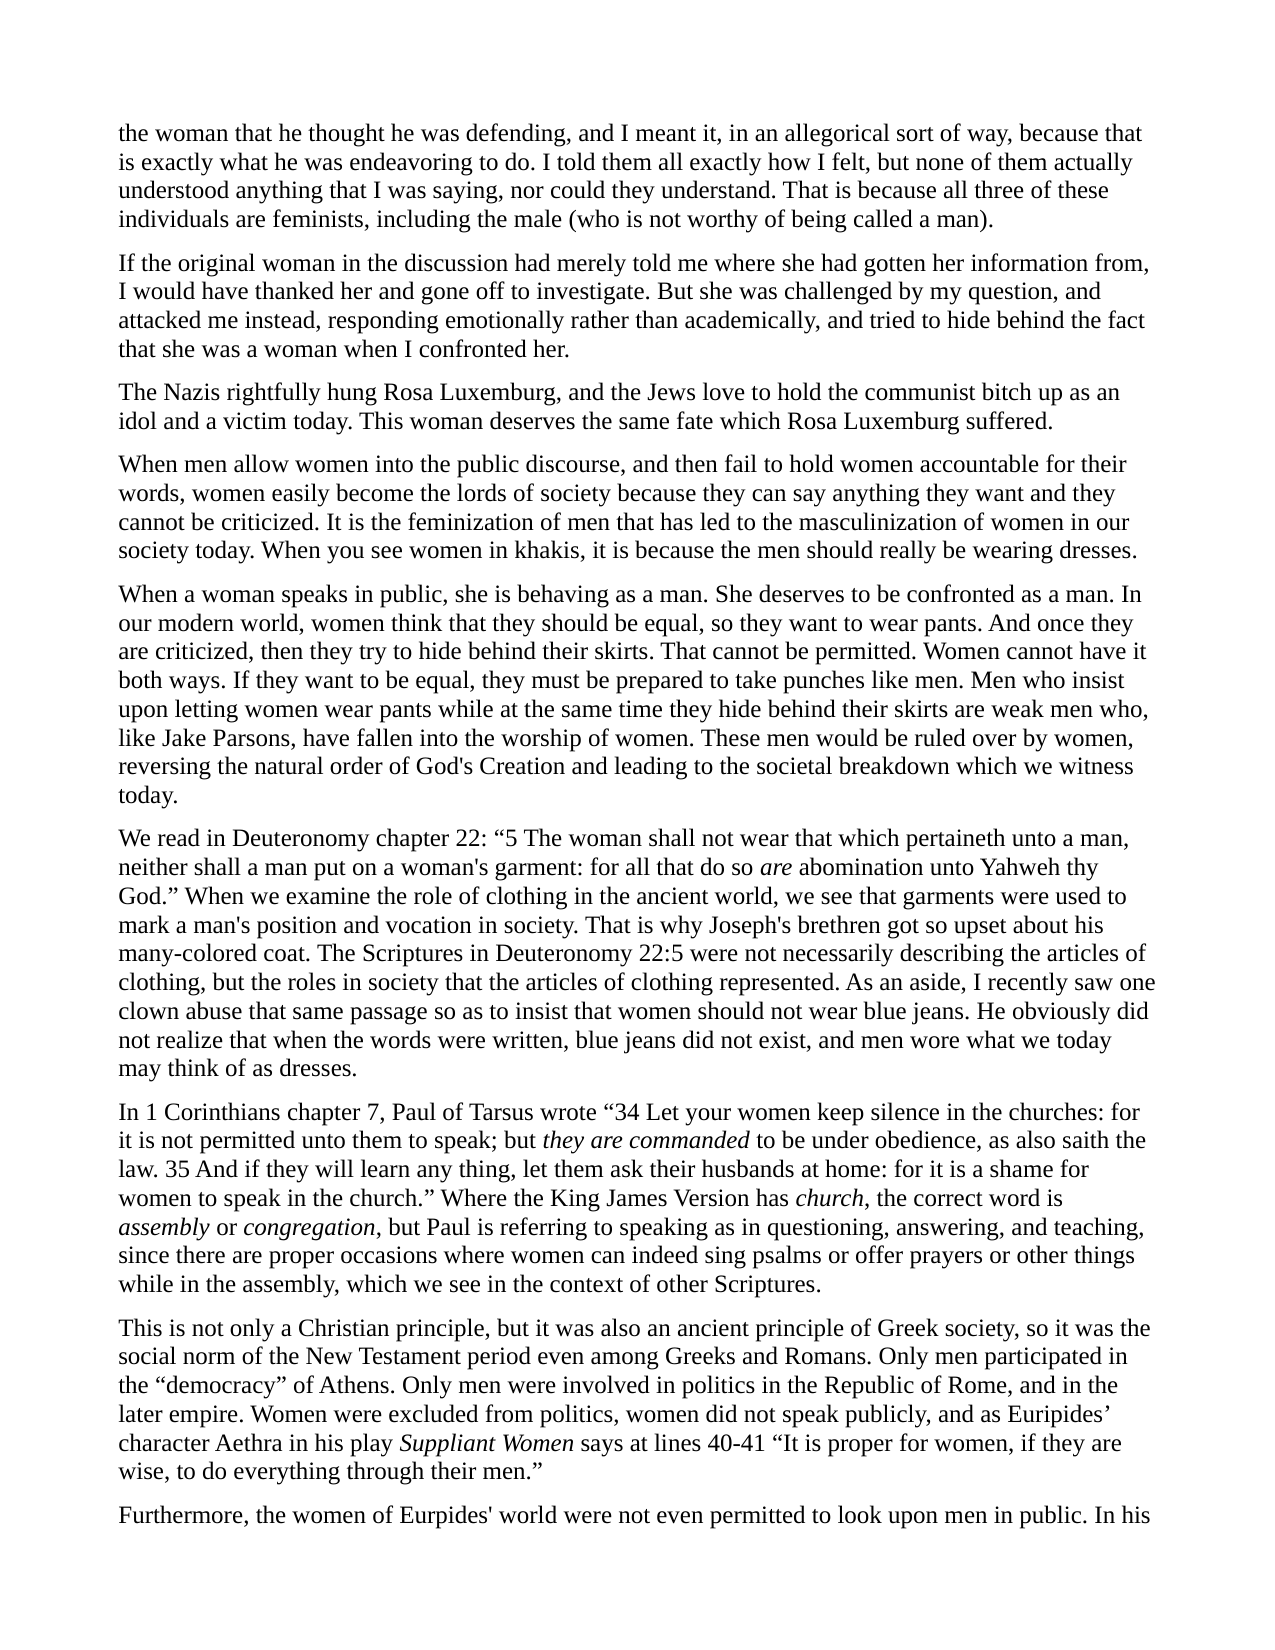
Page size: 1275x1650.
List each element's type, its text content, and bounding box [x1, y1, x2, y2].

text If the original woman in the discussion had merely told me where she had gotten her information from, I would have thanked her and gone off to investigate. But she was challenged by my question, and attacked me instead, responding emotionally rather than academically, and tried to hide behind the fact that she was a woman when I confronted her. [118, 248, 1157, 363]
text Furthermore, the women of Eurpides' world were not even permitted to look upon men in public. In his [118, 1500, 1157, 1528]
text When men allow women into the public discourse, and then fail to hold women accountable for their words, women easily become the lords of society because they can say anything they want and they cannot be criticized. It is the feminization of men that has led to the masculinization of women in our society today. When you see women in khakis, it is because the men should really be wearing dresses. [118, 449, 1157, 564]
text This is not only a Christian principle, but it was also an ancient principle of Greek society, so it was the social norm of the New Testament period even among Greeks and Romans. Only men participated in the “democracy” of Athens. Only men were involved in politics in the Republic of Rome, and in the later empire. Women were excluded from politics, women did not speak publicly, and as Euripides’ character Aethra in his play Suppliant Women says at lines 40-41 “It is proper for women, if they are wise, to do everything through their men.” [118, 1313, 1157, 1485]
text When a woman speaks in public, she is behaving as a man. She deserves to be confronted as a man. In our modern world, women think that they should be equal, so they want to wear pants. And once they are criticized, then they try to hide behind their skirts. That cannot be permitted. Women cannot have it both ways. If they want to be equal, they must be prepared to take punches like men. Men who insist upon letting women wear pants while at the same time they hide behind their skirts are weak men who, like Jake Parsons, have fallen into the worship of women. These men would be ruled over by women, reversing the natural order of God's Creation and leading to the societal breakdown which we witness today. [118, 579, 1157, 809]
text In 1 Corinthians chapter 7, Paul of Tarsus wrote “34 Let your women keep silence in the churches: for it is not permitted unto them to speak; but they are commanded to be under obedience, as also saith the law. 35 And if they will learn any thing, let them ask their husbands at home: for it is a shame for women to speak in the church.” Where the King James Version has church, the correct word is assembly or congregation, but Paul is referring to speaking as in questioning, answering, and teaching, since there are proper occasions where women can indeed sing psalms or offer prayers or other things while in the assembly, which we see in the context of other Scriptures. [118, 1097, 1157, 1298]
text We read in Deuteronomy chapter 22: “5 The woman shall not wear that which pertaineth unto a man, neither shall a man put on a woman's garment: for all that do so are abomination unto Yahweh thy God.” When we examine the role of clothing in the ancient world, we see that garments were used to mark a man's position and vocation in society. That is why Joseph's brethren got so upset about his many-colored coat. The Scriptures in Deuteronomy 22:5 were not necessarily describing the articles of clothing, but the roles in society that the articles of clothing represented. As an aside, I recently saw one clown abuse that same passage so as to insist that women should not wear blue jeans. He obviously did not realize that when the words were written, blue jeans did not exist, and men wore what we today may think of as dresses. [118, 823, 1157, 1082]
text the woman that he thought he was defending, and I meant it, in an allegorical sort of way, because that is exactly what he was endeavoring to do. I told them all exactly how I felt, but none of them actually understood anything that I was saying, nor could they understand. That is because all three of these individuals are feminists, including the male (who is not worthy of being called a man). [118, 118, 1157, 233]
text The Nazis rightfully hung Rosa Luxemburg, and the Jews love to hold the communist bitch up as an idol and a victim today. This woman deserves the same fate which Rosa Luxemburg suffered. [118, 377, 1157, 435]
